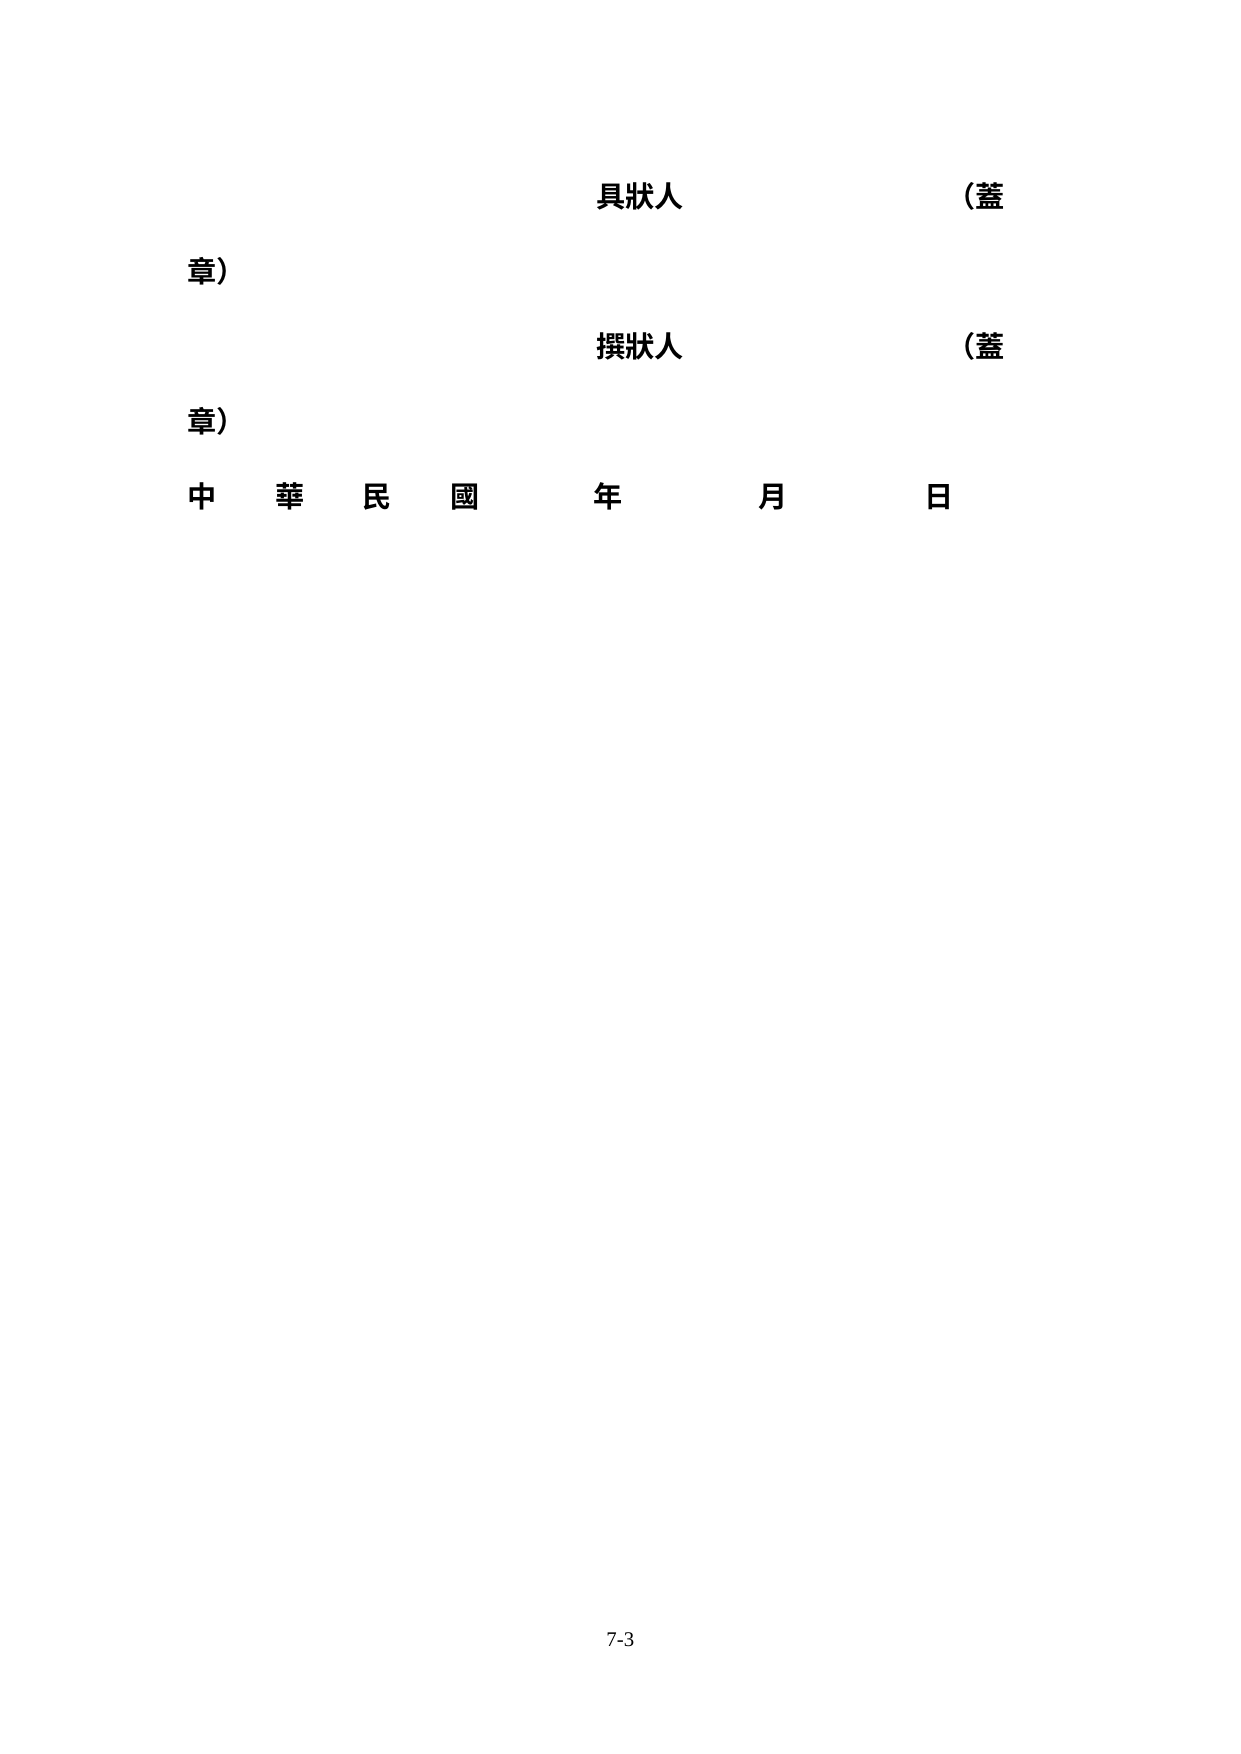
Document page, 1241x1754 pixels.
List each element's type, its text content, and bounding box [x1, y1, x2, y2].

text 中 華 民 國 年 月 日 [187, 457, 1053, 532]
text 撰狀人 （蓋章） [187, 307, 1053, 457]
text 具狀人 （蓋章） [187, 157, 1053, 307]
